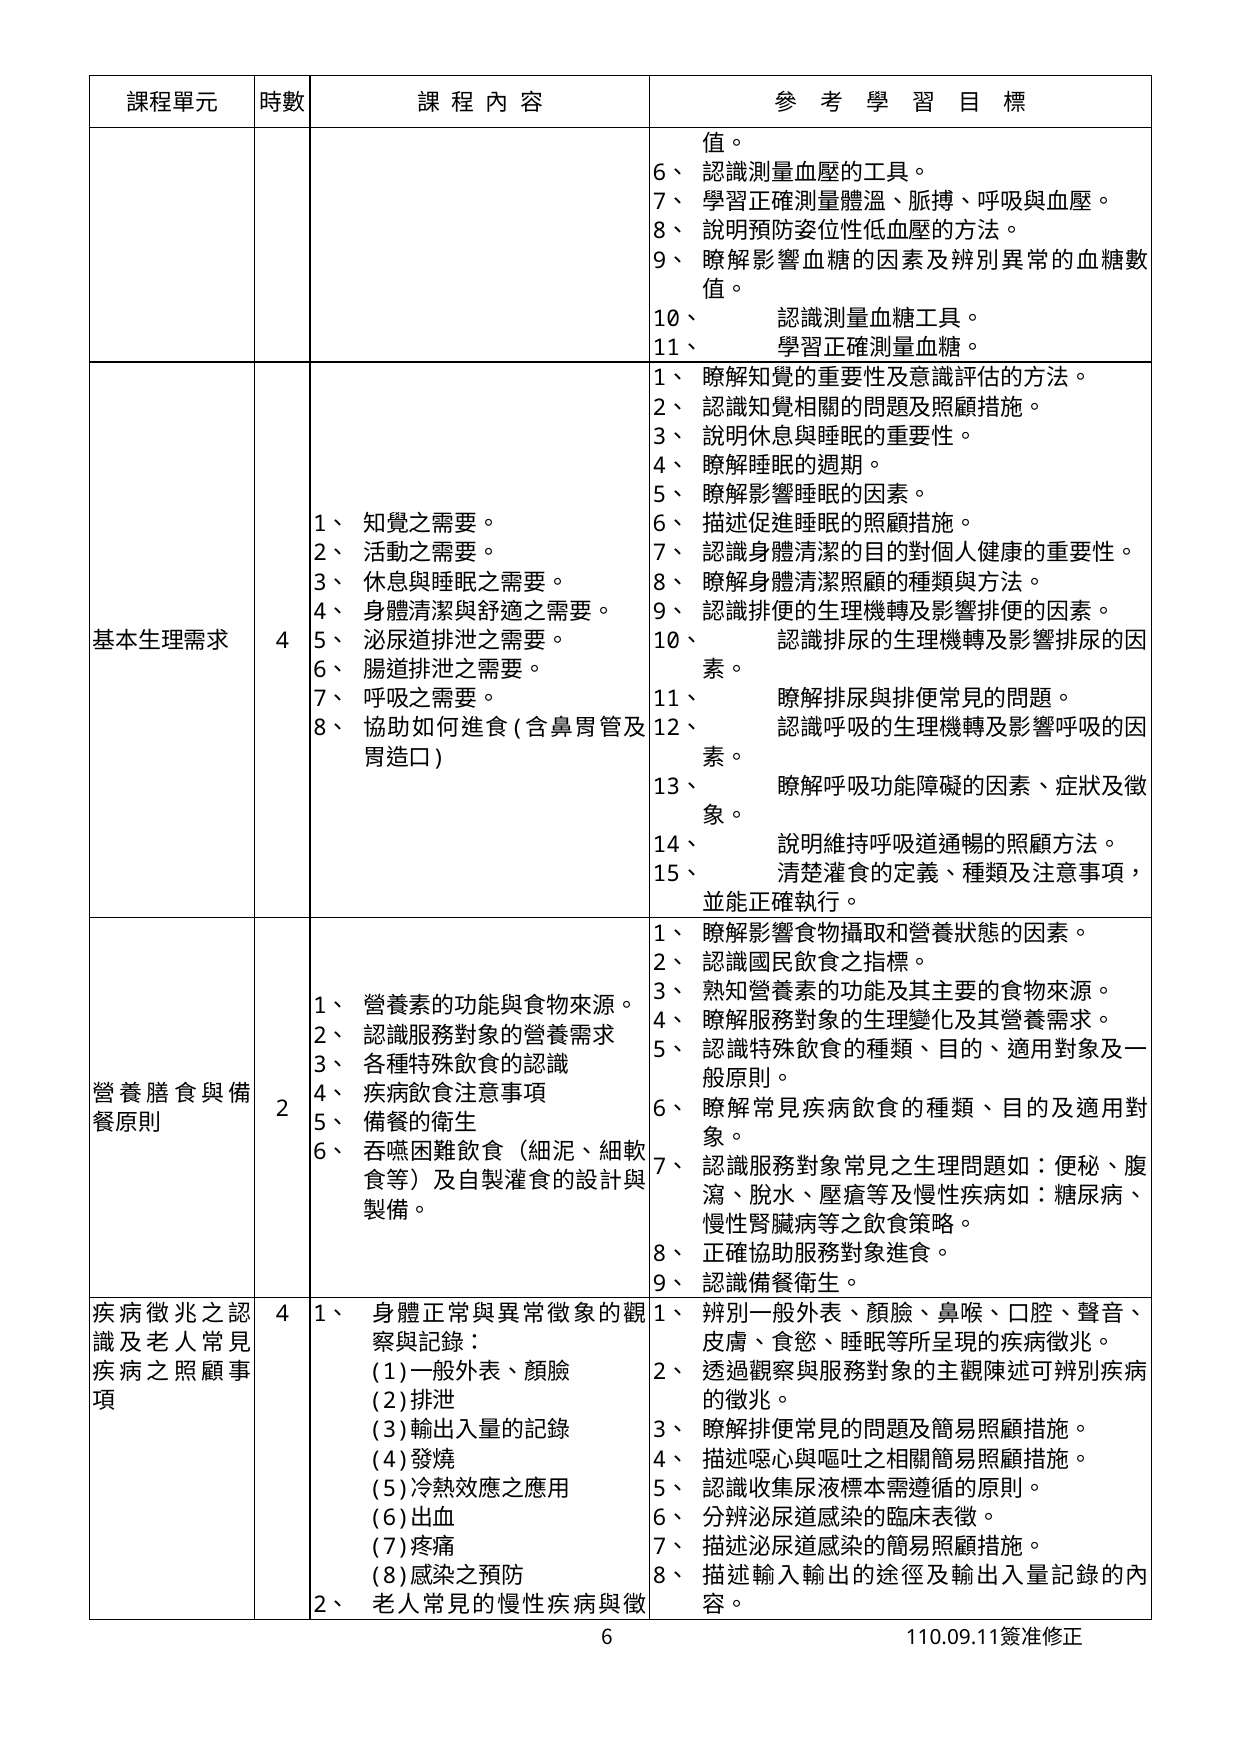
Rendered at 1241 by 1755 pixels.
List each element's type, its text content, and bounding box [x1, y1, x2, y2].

table_header 時數 [255, 76, 309, 127]
table_cell 4 [255, 363, 309, 917]
table_cell 辨別一般外表、顏臉、鼻喉、口腔、聲音、皮膚、食慾、睡眠等所呈現的疾病徵兆。 透過觀察與服務對象的主觀陳述可辨別疾病的徵兆。 瞭解排便常見的問題及簡易照顧措施。 描述噁心與嘔吐之相關簡易照顧措施。 認識收集尿液標本需遵循的原則。 分辨泌尿道感染的臨床表徵。 描述泌尿道感染的簡易照顧措施。 描述輸入輸出的途徑及輸出入量記錄的內容。 認識記錄輸出入量所需的用具。 瞭解輸出入量記錄的注意事項。 說出發燒的可能原因。 列出發燒的處理方法。 說出一般外傷的處理種類及處理原則。 說出疼痛及其簡易護理措施。 指出腹痛的簡易處理方式。 列舉疼痛的觀察與記錄方式。 描述胸痛的簡易處理方法。 瞭解牙痛的處置原則。 說出肌肉酸痛的處理原則。 認識冷熱應用的基本原則，並正確運用於病人。 二十一、指出感染源。 二十二、瞭解造成感染的相關因素。 二十三、描述易造成感染疾病的危險情況。 二十四、列舉感染的傳播途徑。 二十五、執行正確的洗手步驟 二十六、認識無菌原則與常見的無菌技術。 二十七、瞭解老人常見的疾病。 二十八、學習提供罹患疾病之生活支援與技巧。 [650, 1298, 1151, 1619]
table_cell 2 [255, 918, 309, 1297]
table_header 課 程 內 容 [311, 76, 649, 127]
table_header 參 考 學 習 目 標 [650, 76, 1151, 127]
table_cell 基本生理需求 [90, 363, 254, 917]
table_cell 營養素的功能與食物來源。 認識服務對象的營養需求 各種特殊飲食的認識 疾病飲食注意事項 備餐的衛生 吞嚥困難飲食（細泥、細軟食等）及自製灌食的設計與製備。 [311, 918, 649, 1297]
table_cell [90, 128, 254, 361]
table_cell 瞭解知覺的重要性及意識評估的方法。 認識知覺相關的問題及照顧措施。 說明休息與睡眠的重要性。 瞭解睡眠的週期。 瞭解影響睡眠的因素。 描述促進睡眠的照顧措施。 認識身體清潔的目的對個人健康的重要性。 瞭解身體清潔照顧的種類與方法。 認識排便的生理機轉及影響排便的因素。 認識排尿的生理機轉及影響排尿的因素。 瞭解排尿與排便常見的問題。 認識呼吸的生理機轉及影響呼吸的因素。 瞭解呼吸功能障礙的因素、症狀及徵象。 說明維持呼吸道通暢的照顧方法。 清楚灌食的定義、種類及注意事項，並能正確執行。 [650, 363, 1151, 917]
table_cell 瞭解影響食物攝取和營養狀態的因素。 認識國民飲食之指標。 熟知營養素的功能及其主要的食物來源。 瞭解服務對象的生理變化及其營養需求。 認識特殊飲食的種類、目的、適用對象及一般原則。 瞭解常見疾病飲食的種類、目的及適用對象。 認識服務對象常見之生理問題如：便秘、腹瀉、脫水、壓瘡等及慢性疾病如：糖尿病、慢性腎臟病等之飲食策略。 正確協助服務對象進食。 認識備餐衛生。 [650, 918, 1151, 1297]
table_cell 疾病徵兆之認識及老人常見疾病之照顧事項 [90, 1298, 254, 1619]
table_header 課程單元 [90, 76, 254, 127]
table_cell 知覺之需要。 活動之需要。 休息與睡眠之需要。 身體清潔與舒適之需要。 泌尿道排泄之需要。 腸道排泄之需要。 呼吸之需要。 協助如何進食(含鼻胃管及胃造口) [311, 363, 649, 917]
table_cell 身體正常與異常徵象的觀察與記錄： (1)一般外表、顏臉 (2)排泄 (3)輸出入量的記錄 (4)發燒 (5)冷熱效應之應用 (6)出血 (7)疼痛 (8)感染之預防 老人常見的慢性疾病與徵兆。 常見疾病之生活照顧注意事項。 [311, 1298, 649, 1619]
table_cell [311, 128, 649, 361]
table_cell [255, 128, 309, 361]
table_cell 4 [255, 1298, 309, 1619]
table_cell 營養膳食與備餐原則 [90, 918, 254, 1297]
table_cell 瞭解體溫、脈搏、呼吸、血壓與血糖意義。瞭解影響體溫之各種因素。 認識測量體溫的工具。 瞭解影響脈搏的各種因素。 說明可測得脈搏的部位及正確測量脈搏。 瞭解影響血壓的因素及辨別異常的血壓數值。 認識測量血壓的工具。 學習正確測量體溫、脈搏、呼吸與血壓。 說明預防姿位性低血壓的方法。 瞭解影響血糖的因素及辨別異常的血糖數值。 認識測量血糖工具。 學習正確測量血糖。 [650, 128, 1151, 361]
